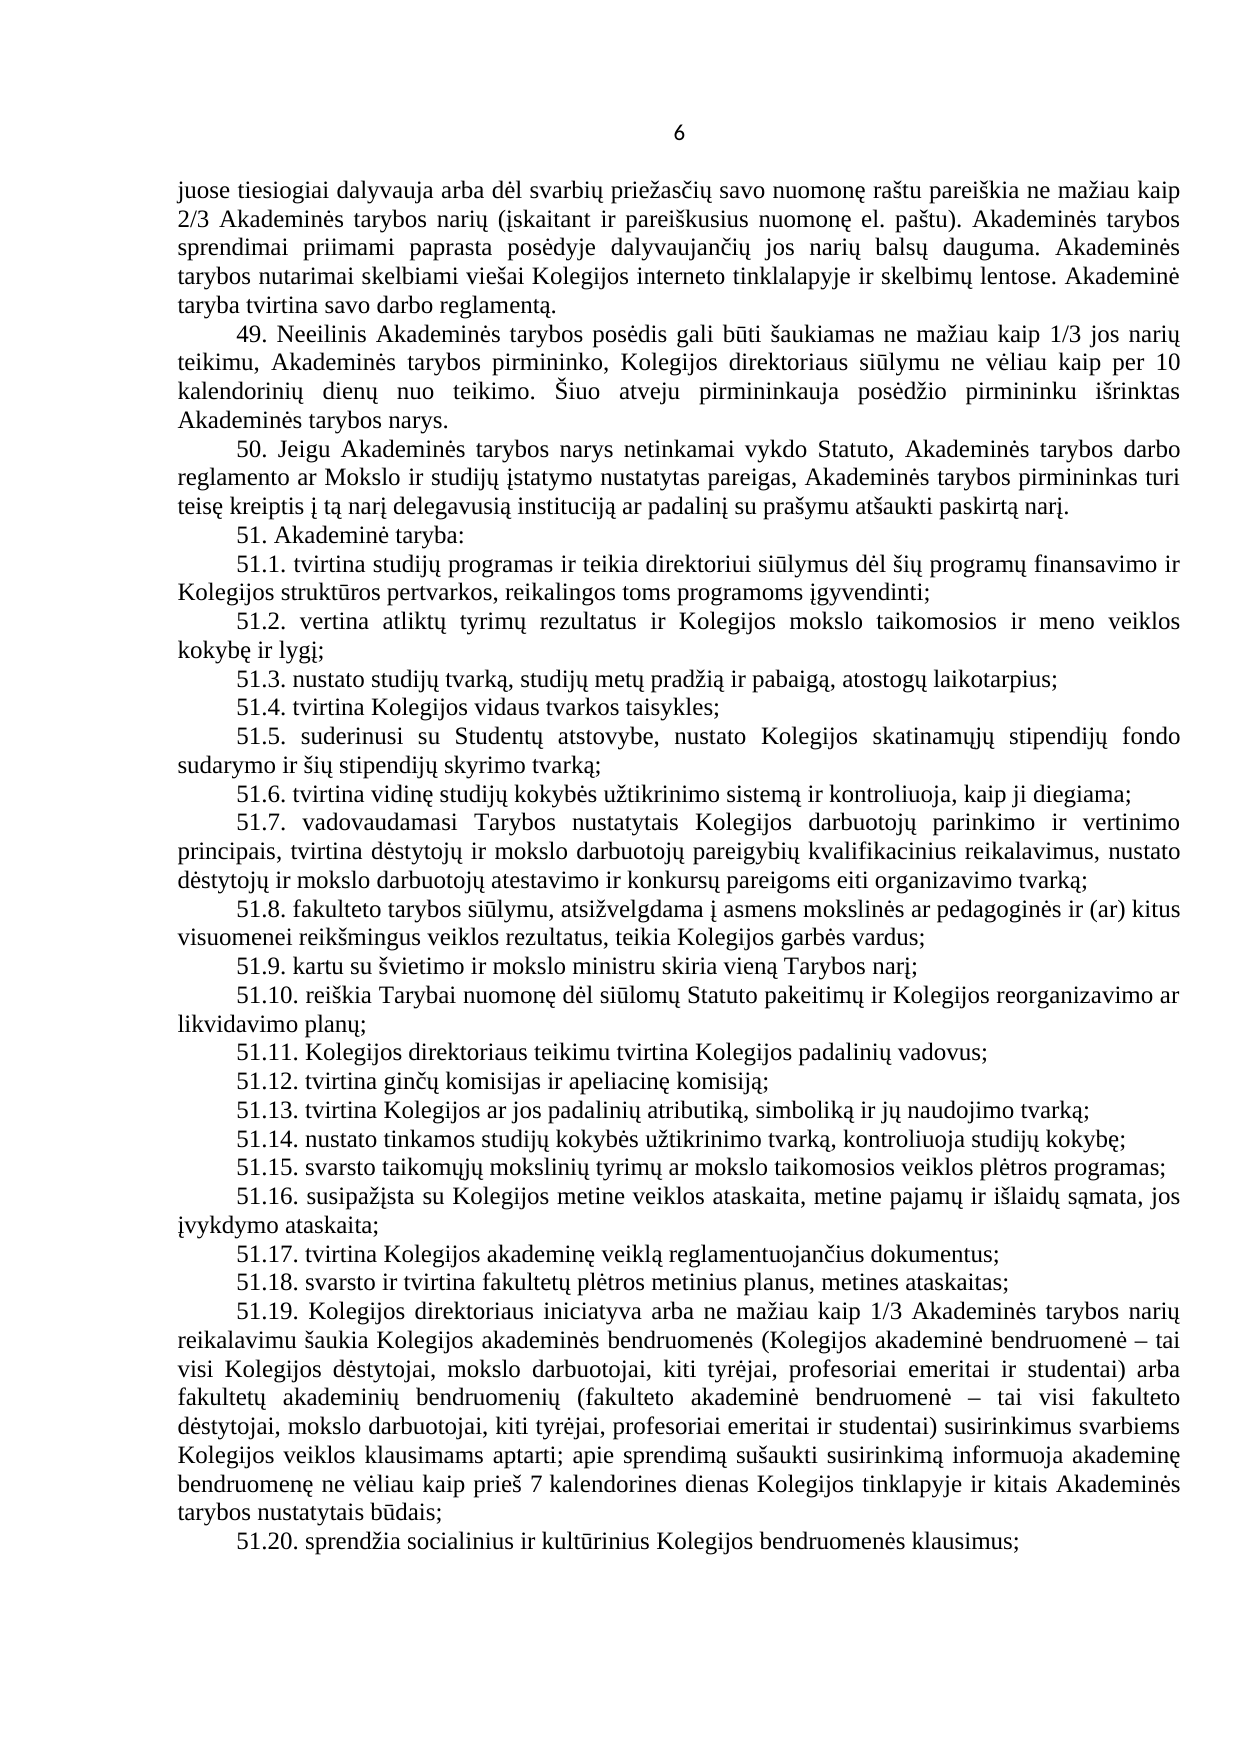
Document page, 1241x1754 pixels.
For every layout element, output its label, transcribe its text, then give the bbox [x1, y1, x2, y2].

text 51.11. Kolegijos direktoriaus teikimu tvirtina Kolegijos padalinių vadovus; [177, 1037, 1181, 1066]
text 51.16. susipažįsta su Kolegijos metine veiklos ataskaita, metine pajamų ir išlaidų sąmata, jos įvykdymo ataskaita; [177, 1181, 1181, 1239]
text 51.4. tvirtina Kolegijos vidaus tvarkos taisykles; [177, 692, 1181, 721]
text 51.7. vadovaudamasi Tarybos nustatytais Kolegijos darbuotojų parinkimo ir vertinimo principais, tvirtina dėstytojų ir mokslo darbuotojų pareigybių kvalifikacinius reikalavimus, nustato dėstytojų ir mokslo darbuotojų atestavimo ir konkursų pareigoms eiti organizavimo tvarką; [177, 807, 1181, 894]
text 51.5. suderinusi su Studentų atstovybe, nustato Kolegijos skatinamųjų stipendijų fondo sudarymo ir šių stipendijų skyrimo tvarką; [177, 721, 1181, 779]
text 51.13. tvirtina Kolegijos ar jos padalinių atributiką, simboliką ir jų naudojimo tvarką; [177, 1095, 1181, 1124]
text juose tiesiogiai dalyvauja arba dėl svarbių priežasčių savo nuomonę raštu pareiškia ne mažiau kaip 2/3 Akademinės tarybos narių (įskaitant ir pareiškusius nuomonę el. paštu). Akademinės tarybos sprendimai priimami paprasta posėdyje dalyvaujančių jos narių balsų dauguma. Akademinės tarybos nutarimai skelbiami viešai Kolegijos interneto tinklalapyje ir skelbimų lentose. Akademinė taryba tvirtina savo darbo reglamentą. [177, 175, 1181, 319]
text 49. Neeilinis Akademinės tarybos posėdis gali būti šaukiamas ne mažiau kaip 1/3 jos narių teikimu, Akademinės tarybos pirmininko, Kolegijos direktoriaus siūlymu ne vėliau kaip per 10 kalendorinių dienų nuo teikimo. Šiuo atveju pirmininkauja posėdžio pirmininku išrinktas Akademinės tarybos narys. [177, 319, 1181, 434]
text 51.1. tvirtina studijų programas ir teikia direktoriui siūlymus dėl šių programų finansavimo ir Kolegijos struktūros pertvarkos, reikalingos toms programoms įgyvendinti; [177, 549, 1181, 606]
text 51. Akademinė taryba: [177, 520, 1181, 549]
text 51.17. tvirtina Kolegijos akademinę veiklą reglamentuojančius dokumentus; [177, 1239, 1181, 1267]
text 51.19. Kolegijos direktoriaus iniciatyva arba ne mažiau kaip 1/3 Akademinės tarybos narių reikalavimu šaukia Kolegijos akademinės bendruomenės (Kolegijos akademinė bendruomenė – tai visi Kolegijos dėstytojai, mokslo darbuotojai, kiti tyrėjai, profesoriai emeritai ir studentai) arba fakultetų akademinių bendruomenių (fakulteto akademinė bendruomenė – tai visi fakulteto dėstytojai, mokslo darbuotojai, kiti tyrėjai, profesoriai emeritai ir studentai) susirinkimus svarbiems Kolegijos veiklos klausimams aptarti; apie sprendimą sušaukti susirinkimą informuoja akademinę bendruomenę ne vėliau kaip prieš 7 kalendorines dienas Kolegijos tinklapyje ir kitais Akademinės tarybos nustatytais būdais; [177, 1296, 1181, 1526]
text 51.14. nustato tinkamos studijų kokybės užtikrinimo tvarką, kontroliuoja studijų kokybę; [177, 1124, 1181, 1152]
text 51.9. kartu su švietimo ir mokslo ministru skiria vieną Tarybos narį; [177, 951, 1181, 980]
text 51.10. reiškia Tarybai nuomonę dėl siūlomų Statuto pakeitimų ir Kolegijos reorganizavimo ar likvidavimo planų; [177, 980, 1181, 1037]
text 51.8. fakulteto tarybos siūlymu, atsižvelgdama į asmens mokslinės ar pedagoginės ir (ar) kitus visuomenei reikšmingus veiklos rezultatus, teikia Kolegijos garbės vardus; [177, 894, 1181, 951]
text 51.2. vertina atliktų tyrimų rezultatus ir Kolegijos mokslo taikomosios ir meno veiklos kokybę ir lygį; [177, 606, 1181, 664]
text 51.12. tvirtina ginčų komisijas ir apeliacinę komisiją; [177, 1066, 1181, 1095]
text 50. Jeigu Akademinės tarybos narys netinkamai vykdo Statuto, Akademinės tarybos darbo reglamento ar Mokslo ir studijų įstatymo nustatytas pareigas, Akademinės tarybos pirmininkas turi teisę kreiptis į tą narį delegavusią instituciją ar padalinį su prašymu atšaukti paskirtą narį. [177, 434, 1181, 520]
text 51.3. nustato studijų tvarką, studijų metų pradžią ir pabaigą, atostogų laikotarpius; [177, 664, 1181, 692]
text 51.15. svarsto taikomųjų mokslinių tyrimų ar mokslo taikomosios veiklos plėtros programas; [177, 1152, 1181, 1181]
text 51.18. svarsto ir tvirtina fakultetų plėtros metinius planus, metines ataskaitas; [177, 1267, 1181, 1296]
text 51.20. sprendžia socialinius ir kultūrinius Kolegijos bendruomenės klausimus; [177, 1526, 1181, 1555]
text 51.6. tvirtina vidinę studijų kokybės užtikrinimo sistemą ir kontroliuoja, kaip ji diegiama; [177, 779, 1181, 807]
